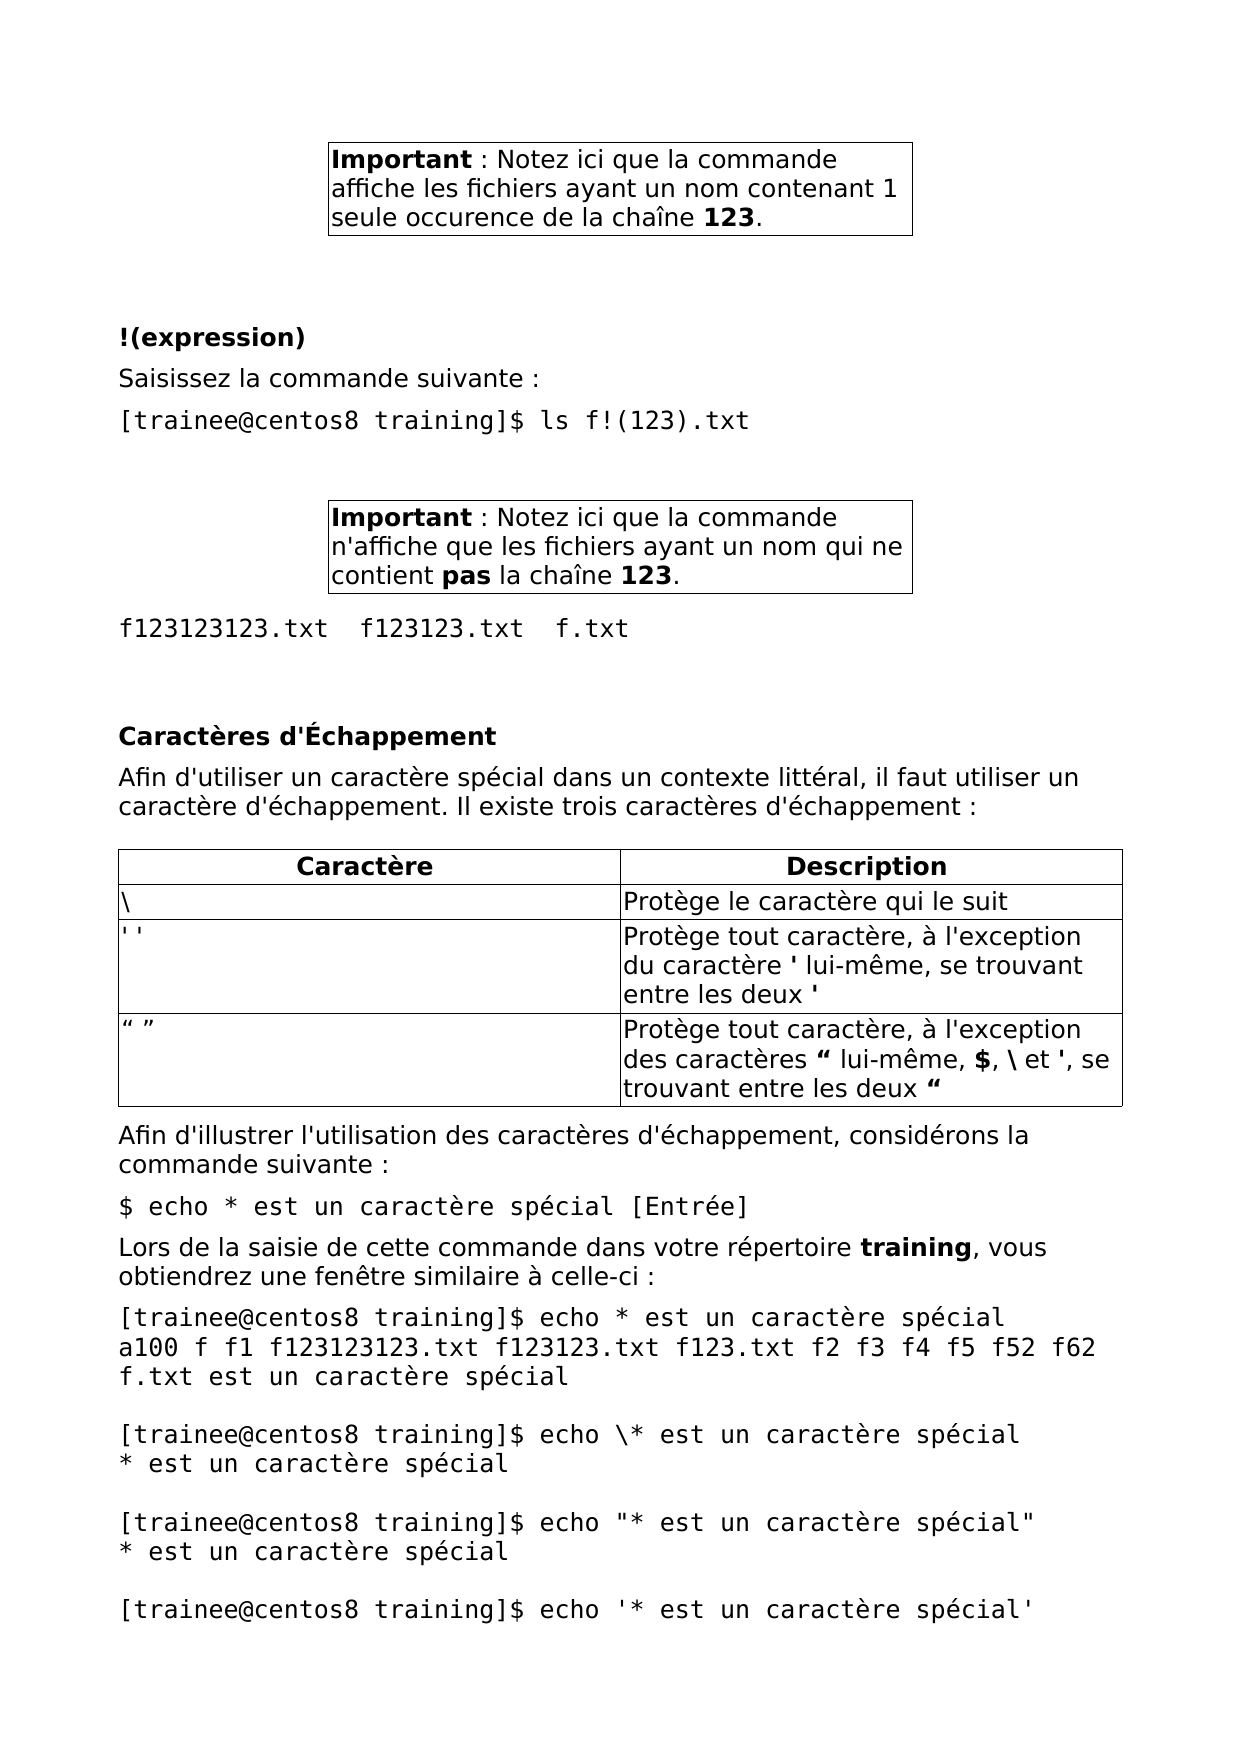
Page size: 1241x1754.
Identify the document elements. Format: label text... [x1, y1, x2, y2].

table_cell ' ' [119, 920, 620, 1013]
text [trainee@centos8 training]$ ls f!(123).txt f123123123.txt f123123.txt f.txt [118, 406, 1122, 643]
subtitle Caractères d'Échappement [118, 722, 1122, 751]
text [trainee@centos8 training]$ echo * est un caractère spécial a100 f f1 f123123123.txt f123123.txt f123.txt f2 f3 f4 f5 f52 f62 f.txt est un caractère spécial [trainee@centos8 training]$ echo \* est un caractère spécial * est un caractère spécial [trainee@centos8 training]$ echo "* est un caractère spécial" * est un caractère spécial [trainee@centos8 training]$ echo '* est un caractère spécial' [118, 1303, 1122, 1624]
table_cell Protège le caractère qui le suit [621, 885, 1122, 919]
text Lors de la saisie de cette commande dans votre répertoire training, vous obtiendrez une fenêtre similaire à celle-ci : [118, 1233, 1122, 1291]
text $ echo * est un caractère spécial [Entrée] [118, 1192, 1122, 1221]
table_header Caractère [119, 850, 620, 884]
text Afin d'illustrer l'utilisation des caractères d'échappement, considérons la commande suivante : [118, 1121, 1122, 1179]
table_cell “ ” [119, 1014, 620, 1106]
text Saisissez la commande suivante : [118, 364, 1122, 393]
table_cell \ [119, 885, 620, 919]
subtitle !(expression) [118, 323, 1122, 352]
table_header Important : Notez ici que la commande n'affiche que les fichiers ayant un nom qui ne contient pas la chaîne 123. [329, 501, 912, 593]
table_cell Protège tout caractère, à l'exception du caractère ' lui-même, se trouvant entre les deux ' [621, 920, 1122, 1013]
table_header Description [621, 850, 1122, 884]
table_header Important : Notez ici que la commande affiche les fichiers ayant un nom contenant 1 seule occurence de la chaîne 123. [329, 143, 912, 235]
text Afin d'utiliser un caractère spécial dans un contexte littéral, il faut utiliser un caractère d'échappement. Il existe trois caractères d'échappement : [118, 763, 1122, 822]
table_cell Protège tout caractère, à l'exception des caractères “ lui-même, $, \ et ', se trouvant entre les deux “ [621, 1014, 1122, 1106]
